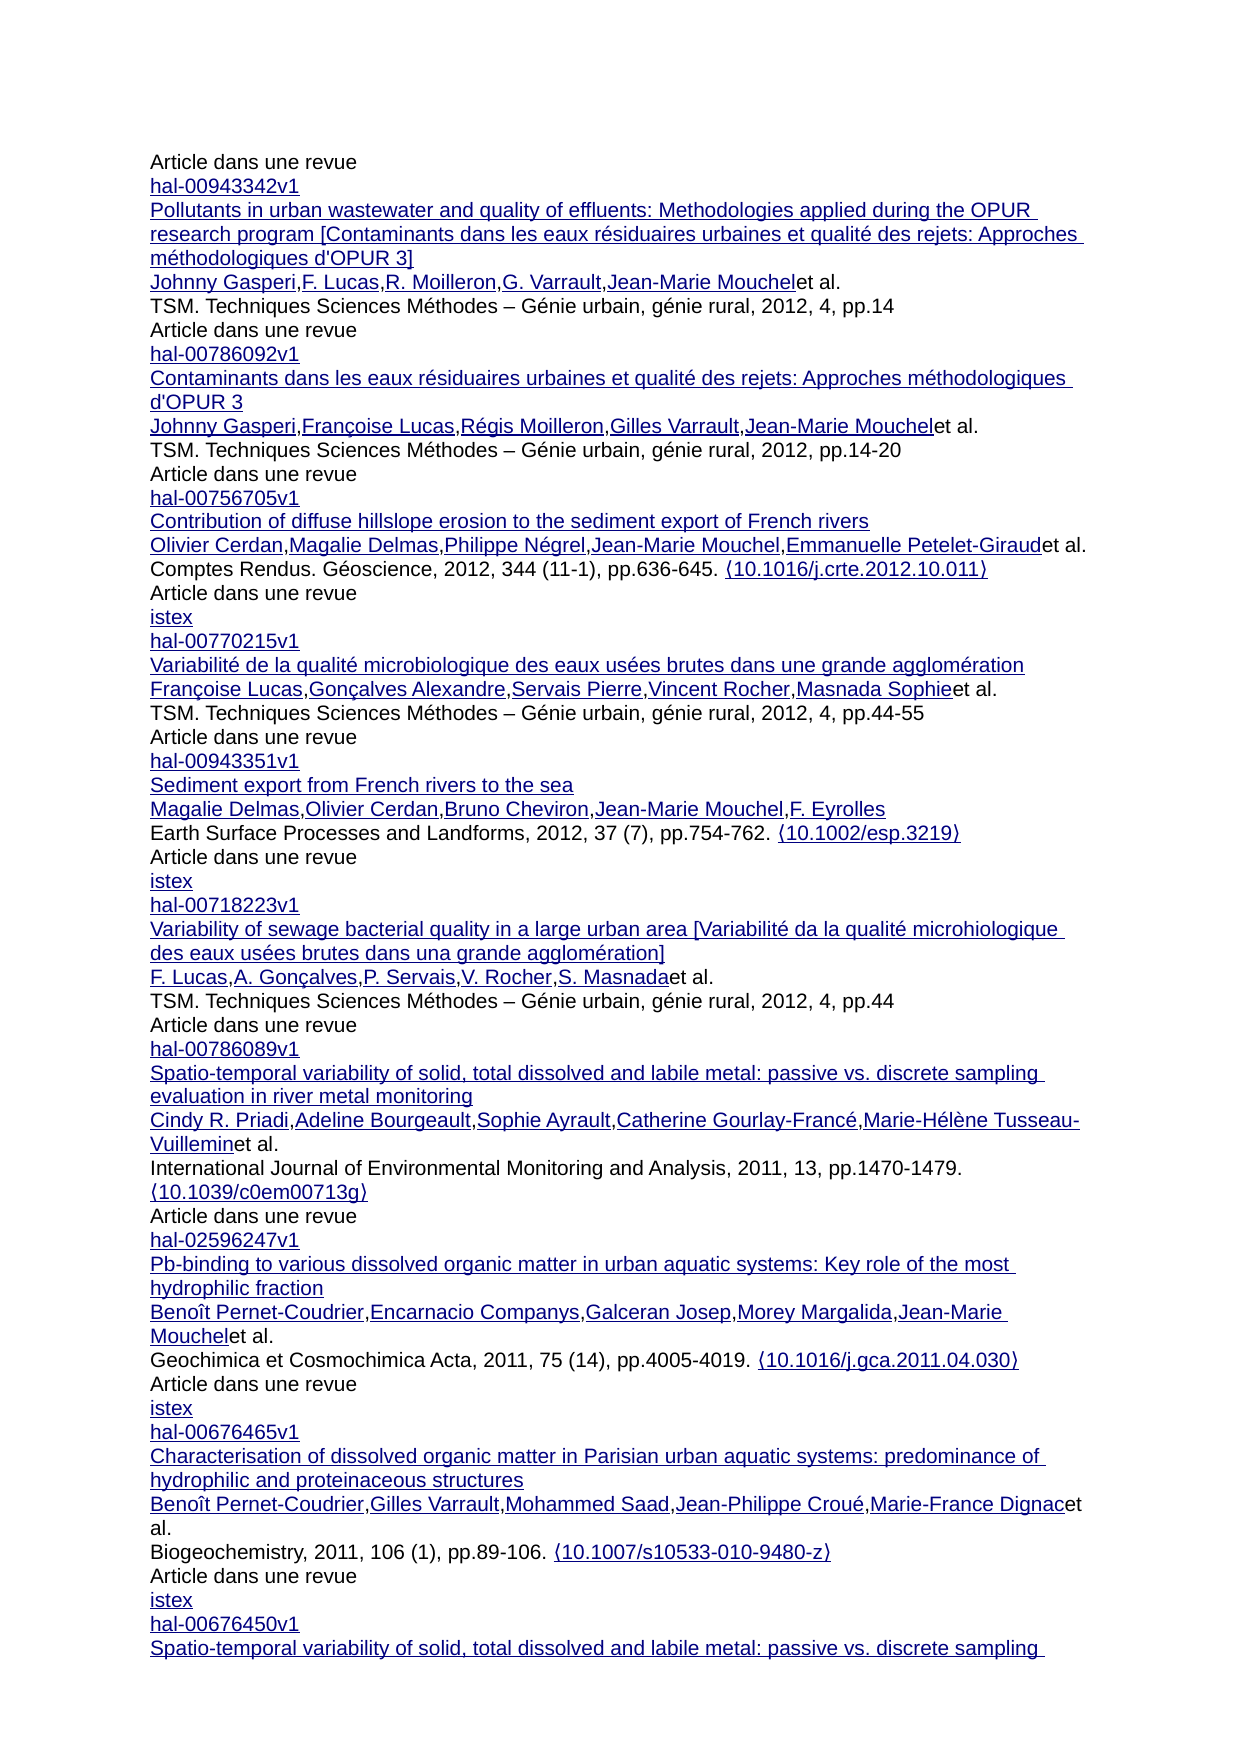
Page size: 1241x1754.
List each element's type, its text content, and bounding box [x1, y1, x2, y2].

table_cell Variability of sewage bacterial quality in a large urban area [Variabilité da la qualité microhiologique des eaux usées brutes dans una grande agglomération] F. Lucas,A. Gonçalves,P. Servais,V. Rocher,S. Masnadaet al. TSM. Techniques Sciences Méthodes – Génie urbain, génie rural, 2012, 4, pp.44 Article dans une revue hal-00786089v1 [150, 917, 1090, 1060]
table_cell Pb-binding to various dissolved organic matter in urban aquatic systems: Key role of the most hydrophilic fraction Benoît Pernet-Coudrier,Encarnacio Companys,Galceran Josep,Morey Margalida,Jean-Marie Mouchelet al. Geochimica et Cosmochimica Acta, 2011, 75 (14), pp.4005-4019. ⟨10.1016/j.gca.2011.04.030⟩ Article dans une revue istex hal-00676465v1 [150, 1252, 1090, 1444]
table_cell Spatio-temporal variability of solid, total dissolved and labile metal: passive vs. discrete sampling [150, 1635, 1090, 1659]
table_cell Contaminants dans les eaux résiduaires urbaines et qualité des rejets: Approches méthodologiques d'OPUR 3 Johnny Gasperi,Françoise Lucas,Régis Moilleron,Gilles Varrault,Jean-Marie Mouchelet al. TSM. Techniques Sciences Méthodes – Génie urbain, génie rural, 2012, pp.14-20 Article dans une revue hal-00756705v1 [150, 366, 1090, 509]
table_cell Characterisation of dissolved organic matter in Parisian urban aquatic systems: predominance of hydrophilic and proteinaceous structures Benoît Pernet-Coudrier,Gilles Varrault,Mohammed Saad,Jean-Philippe Croué,Marie-France Dignacet al. Biogeochemistry, 2011, 106 (1), pp.89-106. ⟨10.1007/s10533-010-9480-z⟩ Article dans une revue istex hal-00676450v1 [150, 1444, 1090, 1635]
table_cell Sediment export from French rivers to the sea Magalie Delmas,Olivier Cerdan,Bruno Cheviron,Jean-Marie Mouchel,F. Eyrolles Earth Surface Processes and Landforms, 2012, 37 (7), pp.754-762. ⟨10.1002/esp.3219⟩ Article dans une revue istex hal-00718223v1 [150, 773, 1090, 917]
table_cell Article dans une revue hal-00943342v1 [150, 150, 1090, 198]
table_cell Spatio-temporal variability of solid, total dissolved and labile metal: passive vs. discrete sampling evaluation in river metal monitoring Cindy R. Priadi,Adeline Bourgeault,Sophie Ayrault,Catherine Gourlay-Francé,Marie-Hélène Tusseau-Vuilleminet al. International Journal of Environmental Monitoring and Analysis, 2011, 13, pp.1470-1479. ⟨10.1039/c0em00713g⟩ Article dans une revue hal-02596247v1 [150, 1060, 1090, 1252]
table_cell Pollutants in urban wastewater and quality of effluents: Methodologies applied during the OPUR research program [Contaminants dans les eaux résiduaires urbaines et qualité des rejets: Approches méthodologiques d'OPUR 3] Johnny Gasperi,F. Lucas,R. Moilleron,G. Varrault,Jean-Marie Mouchelet al. TSM. Techniques Sciences Méthodes – Génie urbain, génie rural, 2012, 4, pp.14 Article dans une revue hal-00786092v1 [150, 198, 1090, 366]
table_cell Variabilité de la qualité microbiologique des eaux usées brutes dans une grande agglomération Françoise Lucas,Gonçalves Alexandre,Servais Pierre,Vincent Rocher,Masnada Sophieet al. TSM. Techniques Sciences Méthodes – Génie urbain, génie rural, 2012, 4, pp.44-55 Article dans une revue hal-00943351v1 [150, 653, 1090, 773]
table_cell Contribution of diffuse hillslope erosion to the sediment export of French rivers Olivier Cerdan,Magalie Delmas,Philippe Négrel,Jean-Marie Mouchel,Emmanuelle Petelet-Giraudet al. Comptes Rendus. Géoscience, 2012, 344 (11-1), pp.636-645. ⟨10.1016/j.crte.2012.10.011⟩ Article dans une revue istex hal-00770215v1 [150, 509, 1090, 653]
